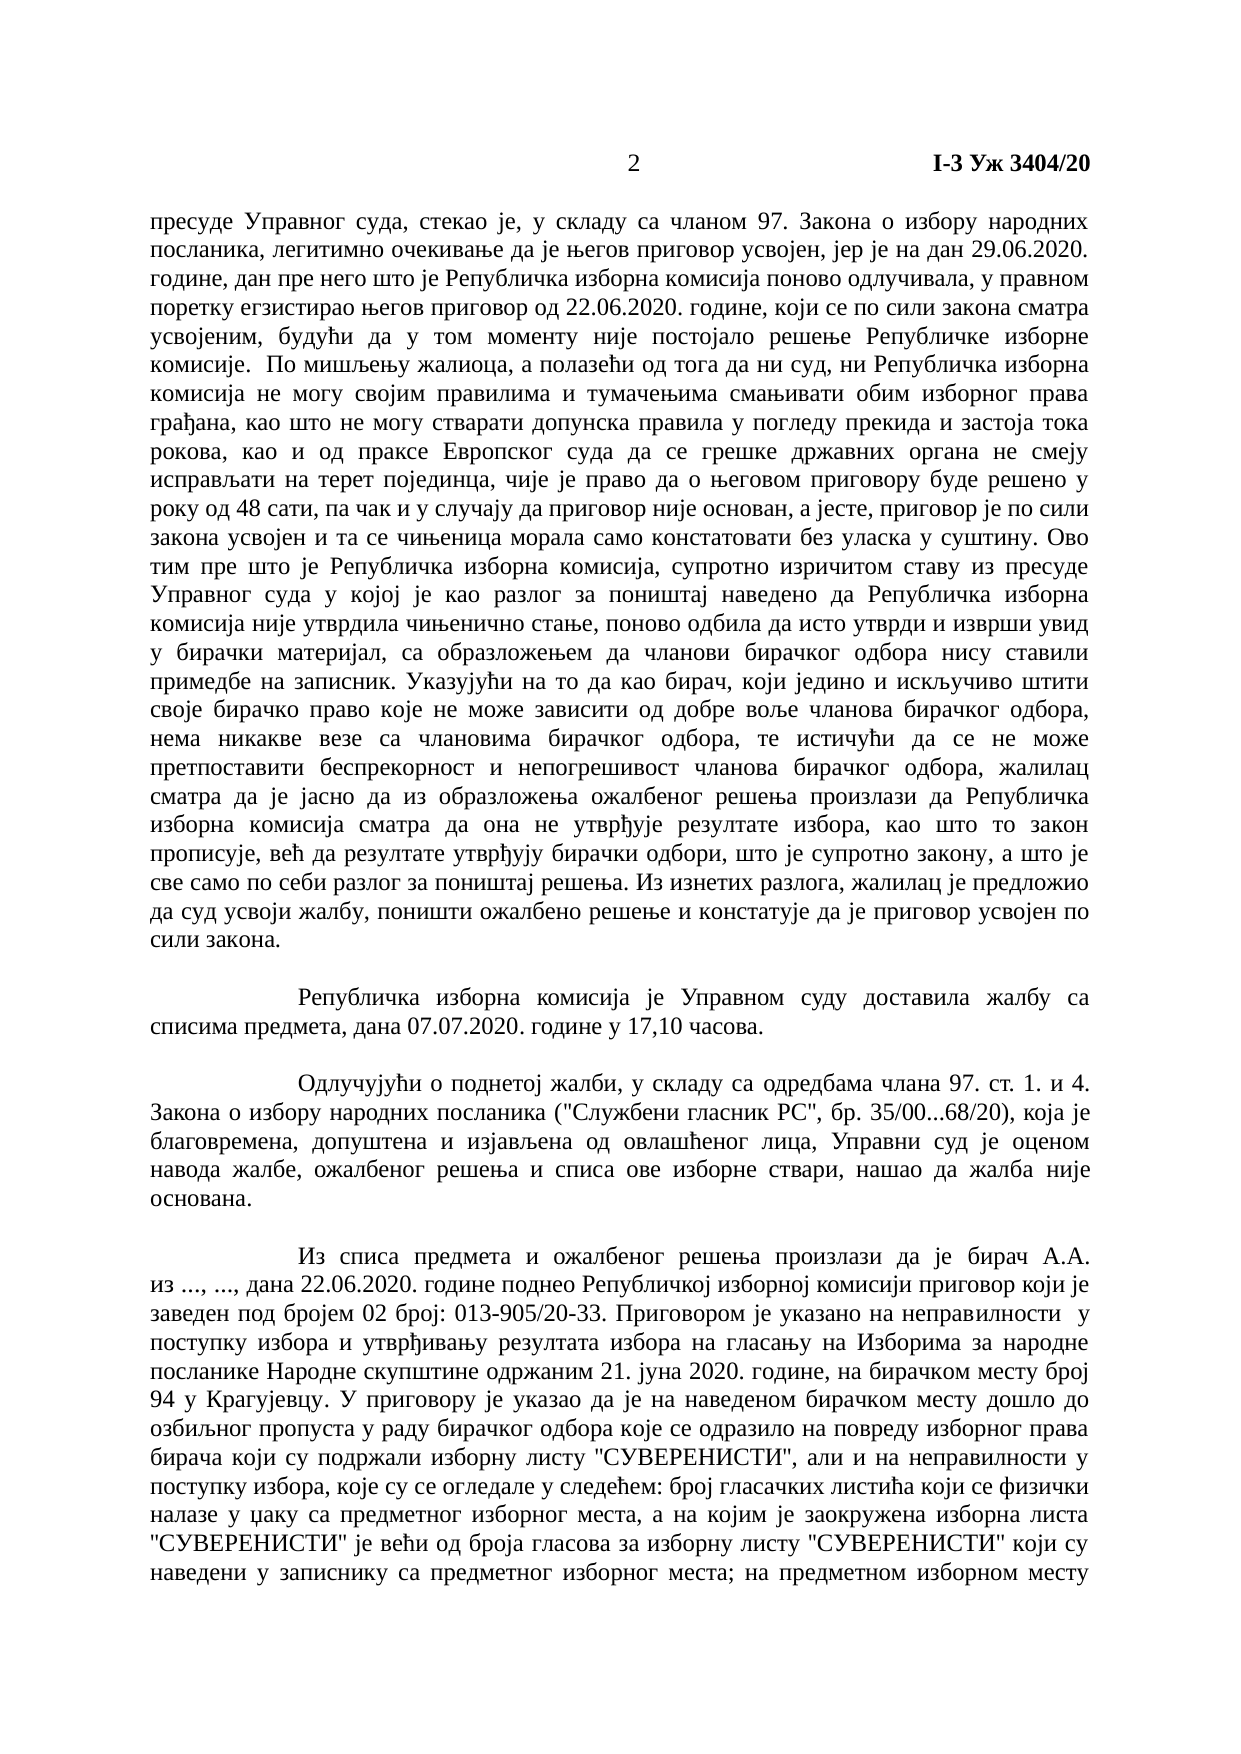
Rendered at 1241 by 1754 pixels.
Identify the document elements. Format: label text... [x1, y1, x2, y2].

text Републичка изборна комисија је Управном суду доставила жалбу са списима предмета, дана 07.07.2020. године у 17,10 часова. [150, 982, 1091, 1039]
text Одлучујући о поднетој жалби, у складу са одредбама члана 97. ст. 1. и 4. Закона о избору народних посланика (''Службени гласник РС'', бр. 35/00...68/20), која је благовремена, допуштена и изјављена од овлашћеног лица, Управни суд је оценом навода жалбе, ожалбеног решења и списа ове изборне ствари, нашао да жалба није основана. [150, 1068, 1091, 1212]
text Из списа предмета и ожалбеног решења произлази да је бирач A.A. из ..., ..., дана 22.06.2020. године поднео Републичкој изборној комисији приговор који је заведен под бројем 02 број: 013-905/20-33. Приговором је указано на неправилности у поступку избора и утврђивању резултата избора на гласању на Изборима за народне посланике Народне скупштине одржаним 21. јуна 2020. године, на бирачком месту број 94 у Крагујевцу. У приговору је указао да је на наведеном бирачком месту дошло до озбиљног пропуста у раду бирачког одбора које се одразило на повреду изборног права бирача који су подржали изборну листу ''СУВЕРЕНИСТИ'', али и на неправилности у поступку избора, које су се огледале у следећем: број гласачких листића који се физички налазе у џаку са предметног изборног места, а на којим је заокружена изборна листа ''СУВЕРЕНИСТИ'' је већи од броја гласова за изборну листу ''СУВЕРЕНИСТИ'' који су наведени у записнику са предметног изборног места; на предметном изборном месту [150, 1241, 1091, 1586]
text пресуде Управног суда, стекао је, у складу са чланом 97. Закона о избору народних посланика, легитимно очекивање да је његов приговор усвојен, јер је на дан 29.06.2020. године, дан пре него што је Републичка изборна комисија поново одлучивала, у правном поретку егзистирао његов приговор од 22.06.2020. године, који се по сили закона сматра усвојеним, будући да у том моменту није постојало решење Републичке изборне комисије. По мишљењу жалиоца, а полазећи од тога да ни суд, ни Републичка изборна комисија не могу својим правилима и тумачењима смањивати обим изборног права грађана, као што не могу стварати допунска правила у погледу прекида и застоја тока рокова, као и од праксе Европског суда да се грешке државних органа не смеју исправљати на терет појединца, чије је право да о његовом приговору буде решено у року од 48 сати, па чак и у случају да приговор није основан, а јесте, приговор је по сили закона усвојен и та се чињеница морала само констатовати без уласка у суштину. Ово тим пре што је Републичка изборна комисија, супротно изричитом ставу из пресуде Управног суда у којој је као разлог за поништај наведено да Републичка изборна комисија није утврдила чињенично стање, поново одбила да исто утврди и изврши увид у бирачки материјал, са образложењем да чланови бирачког одбора нису ставили примедбе на записник. Указујући на то да као бирач, који једино и искључиво штити своје бирачко право које не може зависити од добре воље чланова бирачког одбора, нема никакве везе са члановима бирачког одбора, те истичући да се не може претпоставити беспрекорност и непогрешивост чланова бирачког одбора, жалилац сматра да је јасно да из образложења ожалбеног решења произлази да Републичка изборна комисија сматра да она не утврђује резултате избора, као што то закон прописује, већ да резултате утврђују бирачки одбори, што је супротно закону, а што је све само по себи разлог за поништај решења. Из изнетих разлога, жалилац је предложио да суд усвоји жалбу, поништи ожалбено решење и констатује да је приговор усвојен по сили закона. [150, 206, 1091, 953]
